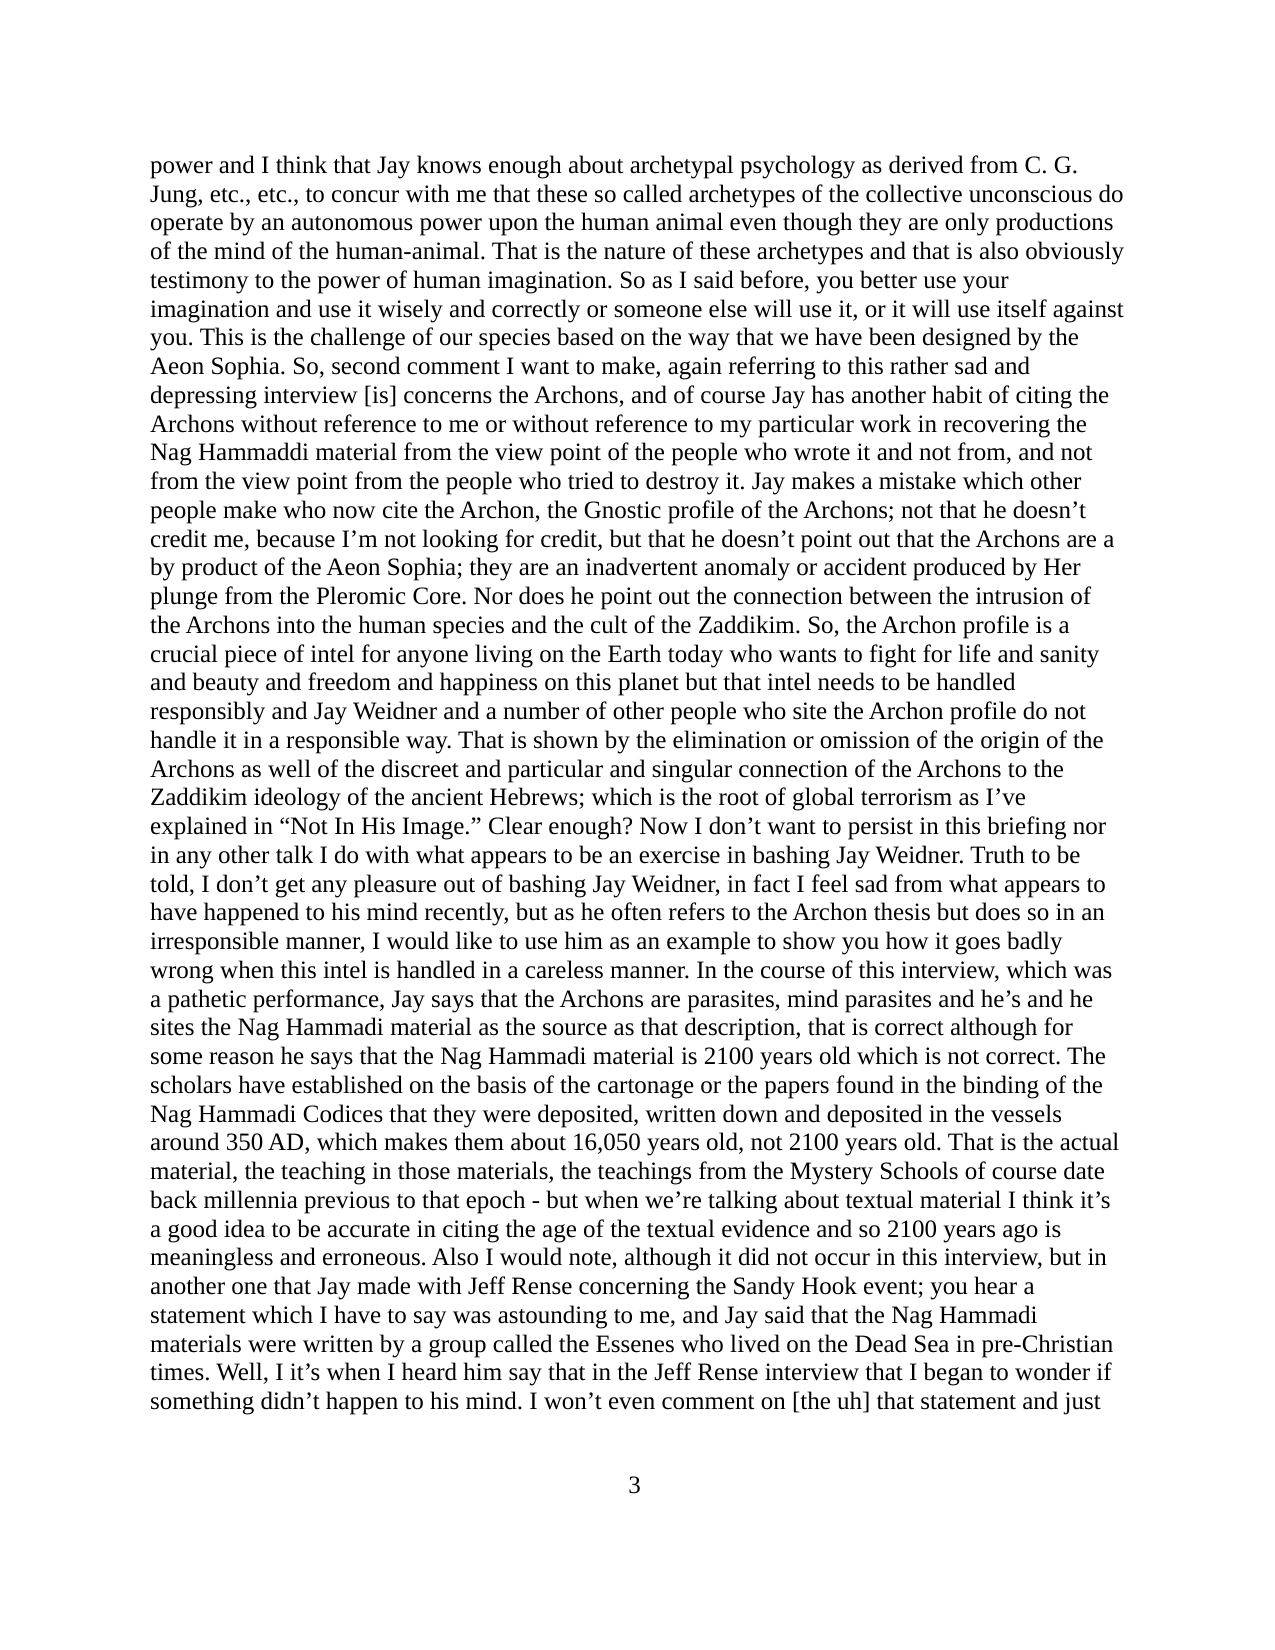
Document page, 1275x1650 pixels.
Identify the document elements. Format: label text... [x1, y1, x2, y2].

text power and I think that Jay knows enough about archetypal psychology as derived from C. G. Jung, etc., etc., to concur with me that these so called archetypes of the collective unconscious do operate by an autonomous power upon the human animal even though they are only productions of the mind of the human-animal. That is the nature of these archetypes and that is also obviously testimony to the power of human imagination. So as I said before, you better use your imagination and use it wisely and correctly or someone else will use it, or it will use itself against you. This is the challenge of our species based on the way that we have been designed by the Aeon Sophia. So, second comment I want to make, again referring to this rather sad and depressing interview [is] concerns the Archons, and of course Jay has another habit of citing the Archons without reference to me or without reference to my particular work in recovering the Nag Hammaddi material from the view point of the people who wrote it and not from, and not from the view point from the people who tried to destroy it. Jay makes a mistake which other people make who now cite the Archon, the Gnostic profile of the Archons; not that he doesn’t credit me, because I’m not looking for credit, but that he doesn’t point out that the Archons are a by product of the Aeon Sophia; they are an inadvertent anomaly or accident produced by Her plunge from the Pleromic Core. Nor does he point out the connection between the intrusion of the Archons into the human species and the cult of the Zaddikim. So, the Archon profile is a crucial piece of intel for anyone living on the Earth today who wants to fight for life and sanity and beauty and freedom and happiness on this planet but that intel needs to be handled responsibly and Jay Weidner and a number of other people who site the Archon profile do not handle it in a responsible way. That is shown by the elimination or omission of the origin of the Archons as well of the discreet and particular and singular connection of the Archons to the Zaddikim ideology of the ancient Hebrews; which is the root of global terrorism as I’ve explained in “Not In His Image.” Clear enough? Now I don’t want to persist in this briefing nor in any other talk I do with what appears to be an exercise in bashing Jay Weidner. Truth to be told, I don’t get any pleasure out of bashing Jay Weidner, in fact I feel sad from what appears to have happened to his mind recently, but as he often refers to the Archon thesis but does so in an irresponsible manner, I would like to use him as an example to show you how it goes badly wrong when this intel is handled in a careless manner. In the course of this interview, which was a pathetic performance, Jay says that the Archons are parasites, mind parasites and he’s and he sites the Nag Hammadi material as the source as that description, that is correct although for some reason he says that the Nag Hammadi material is 2100 years old which is not correct. The scholars have established on the basis of the cartonage or the papers found in the binding of the Nag Hammadi Codices that they were deposited, written down and deposited in the vessels around 350 AD, which makes them about 16,050 years old, not 2100 years old. That is the actual material, the teaching in those materials, the teachings from the Mystery Schools of course date back millennia previous to that epoch - but when we’re talking about textual material I think it’s a good idea to be accurate in citing the age of the textual evidence and so 2100 years ago is meaningless and erroneous. Also I would note, although it did not occur in this interview, but in another one that Jay made with Jeff Rense concerning the Sandy Hook event; you hear a statement which I have to say was astounding to me, and Jay said that the Nag Hammadi materials were written by a group called the Essenes who lived on the Dead Sea in pre-Christian times. Well, I it’s when I heard him say that in the Jeff Rense interview that I began to wonder if something didn’t happen to his mind. I won’t even comment on [the uh] that statement and just [150, 150, 1125, 1415]
